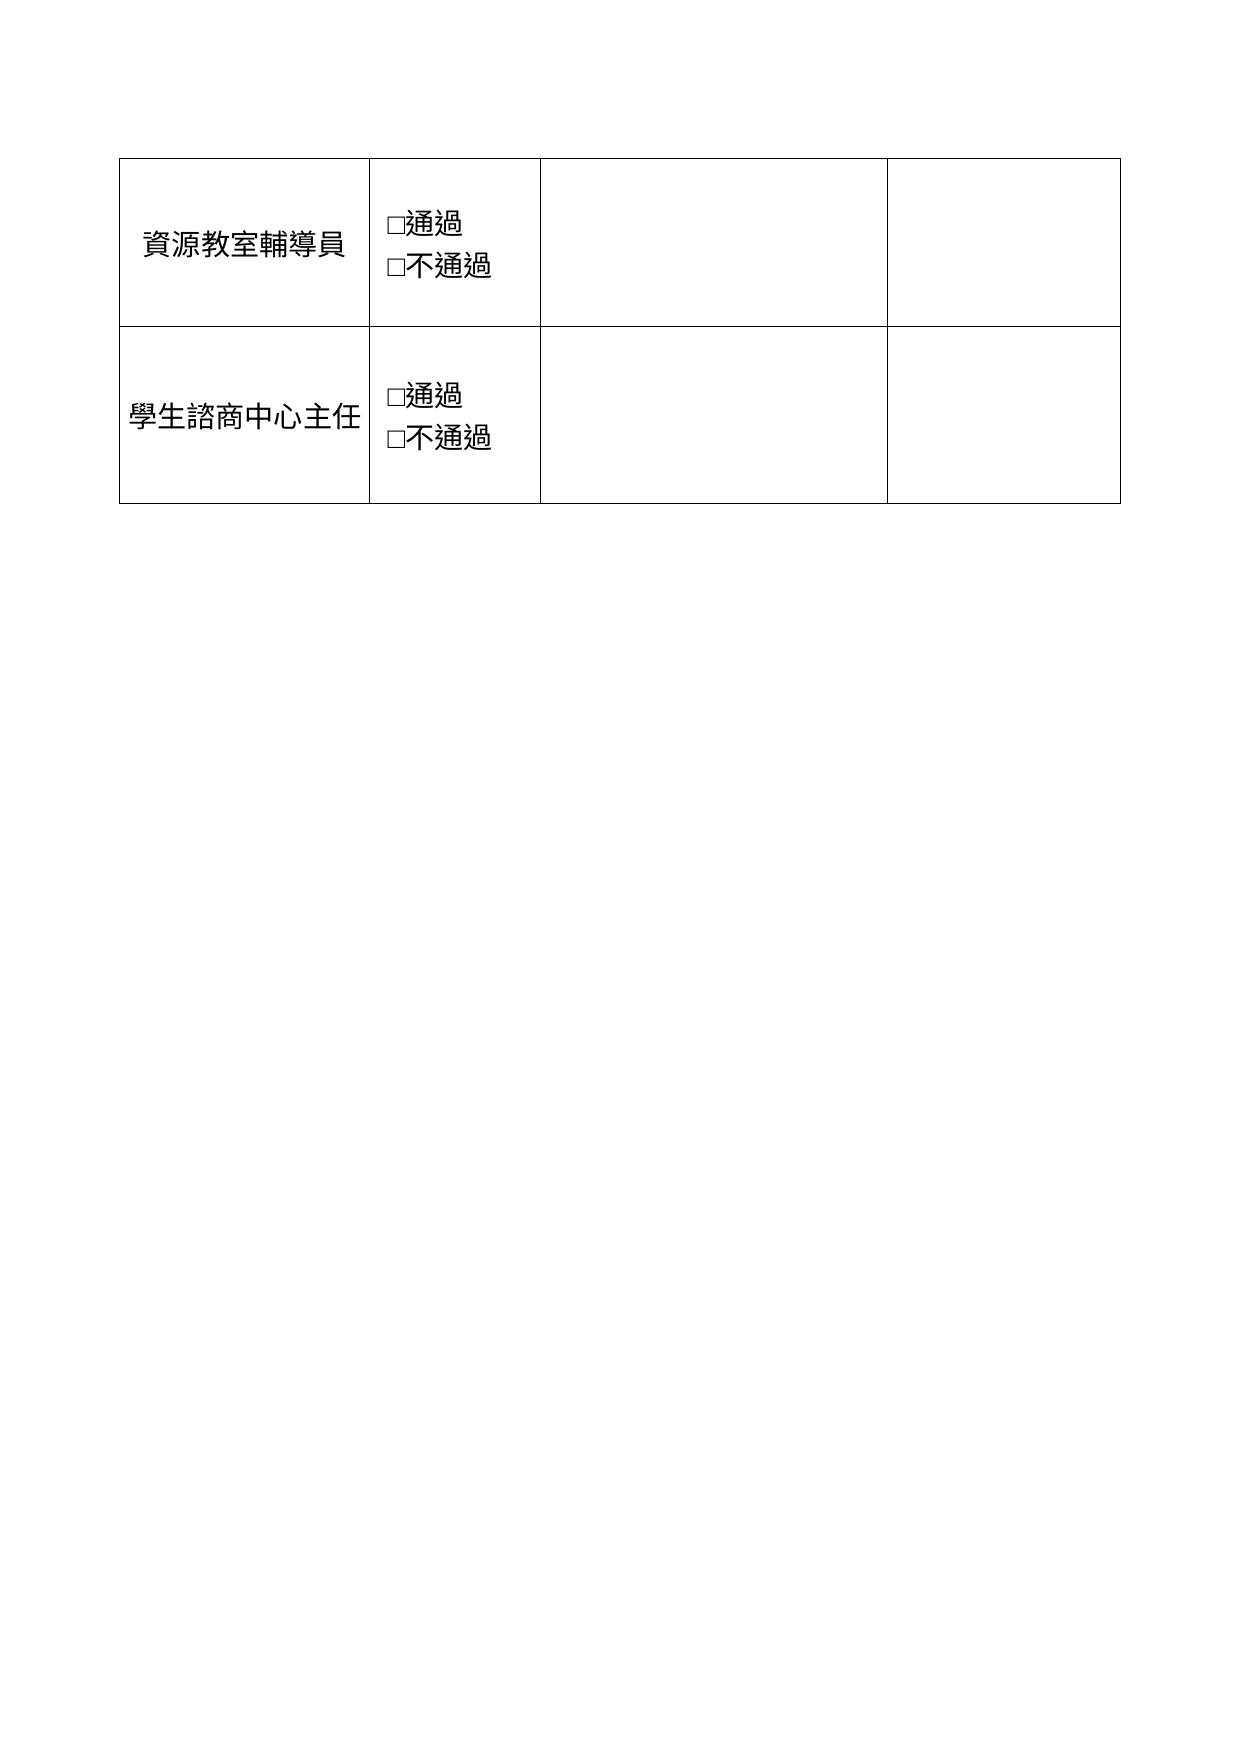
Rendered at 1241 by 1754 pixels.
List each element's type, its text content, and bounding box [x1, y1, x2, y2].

table_cell 學生諮商中心主任 [120, 327, 369, 503]
table_cell [888, 159, 1120, 326]
table_cell [888, 327, 1120, 503]
table_cell □通過 □不通過 [370, 327, 540, 503]
table_cell □通過 □不通過 [370, 159, 540, 326]
table_cell [541, 159, 887, 326]
table_cell 資源教室輔導員 [120, 159, 369, 326]
table_cell [541, 327, 887, 503]
